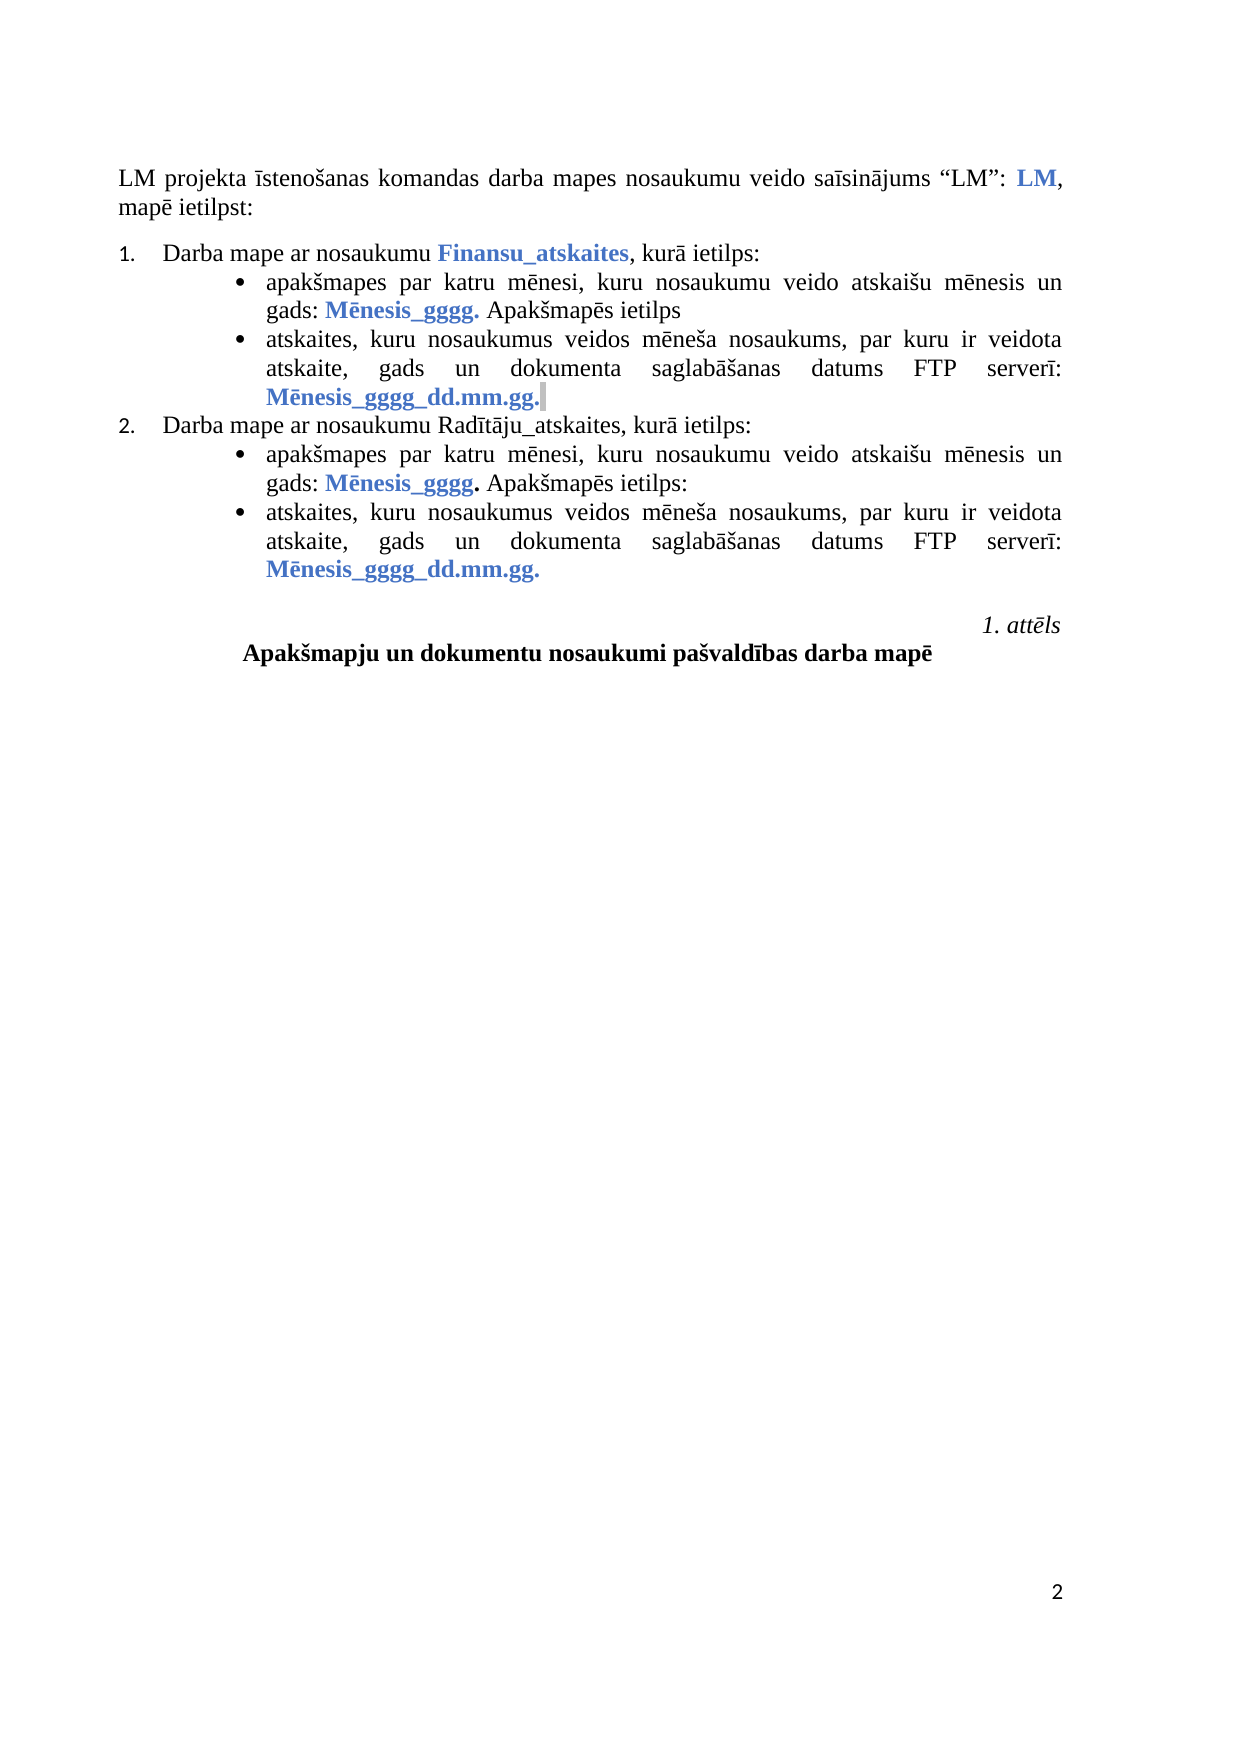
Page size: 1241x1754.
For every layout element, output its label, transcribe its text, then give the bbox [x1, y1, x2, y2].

list apakšmapes par katru mēnesi, kuru nosaukumu veido atskaišu mēnesis un gads: Mēnesis_gggg. Apakšmapēs ietilps [236, 267, 1063, 324]
list Darba mape ar nosaukumu Finansu_atskaites, kurā ietilps: [118, 238, 1063, 267]
list atskaites, kuru nosaukumus veidos mēneša nosaukums, par kuru ir veidota atskaite, gads un dokumenta saglabāšanas datums FTP serverī: Mēnesis_gggg_dd.mm.gg. [236, 324, 1063, 411]
text LM projekta īstenošanas komandas darba mapes nosaukumu veido saīsinājums “LM”: LM, mapē ietilpst: [118, 163, 1063, 221]
list atskaites, kuru nosaukumus veidos mēneša nosaukums, par kuru ir veidota atskaite, gads un dokumenta saglabāšanas datums FTP serverī: Mēnesis_gggg_dd.mm.gg. [236, 497, 1063, 583]
text Apakšmapju un dokumentu nosaukumi pašvaldības darba mapē [118, 638, 1063, 667]
list apakšmapes par katru mēnesi, kuru nosaukumu veido atskaišu mēnesis un gads: Mēnesis_gggg. Apakšmapēs ietilps: [236, 439, 1063, 497]
list Darba mape ar nosaukumu Radītāju_atskaites, kurā ietilps: [118, 411, 1063, 439]
list 1. attēls [340, 610, 1063, 638]
